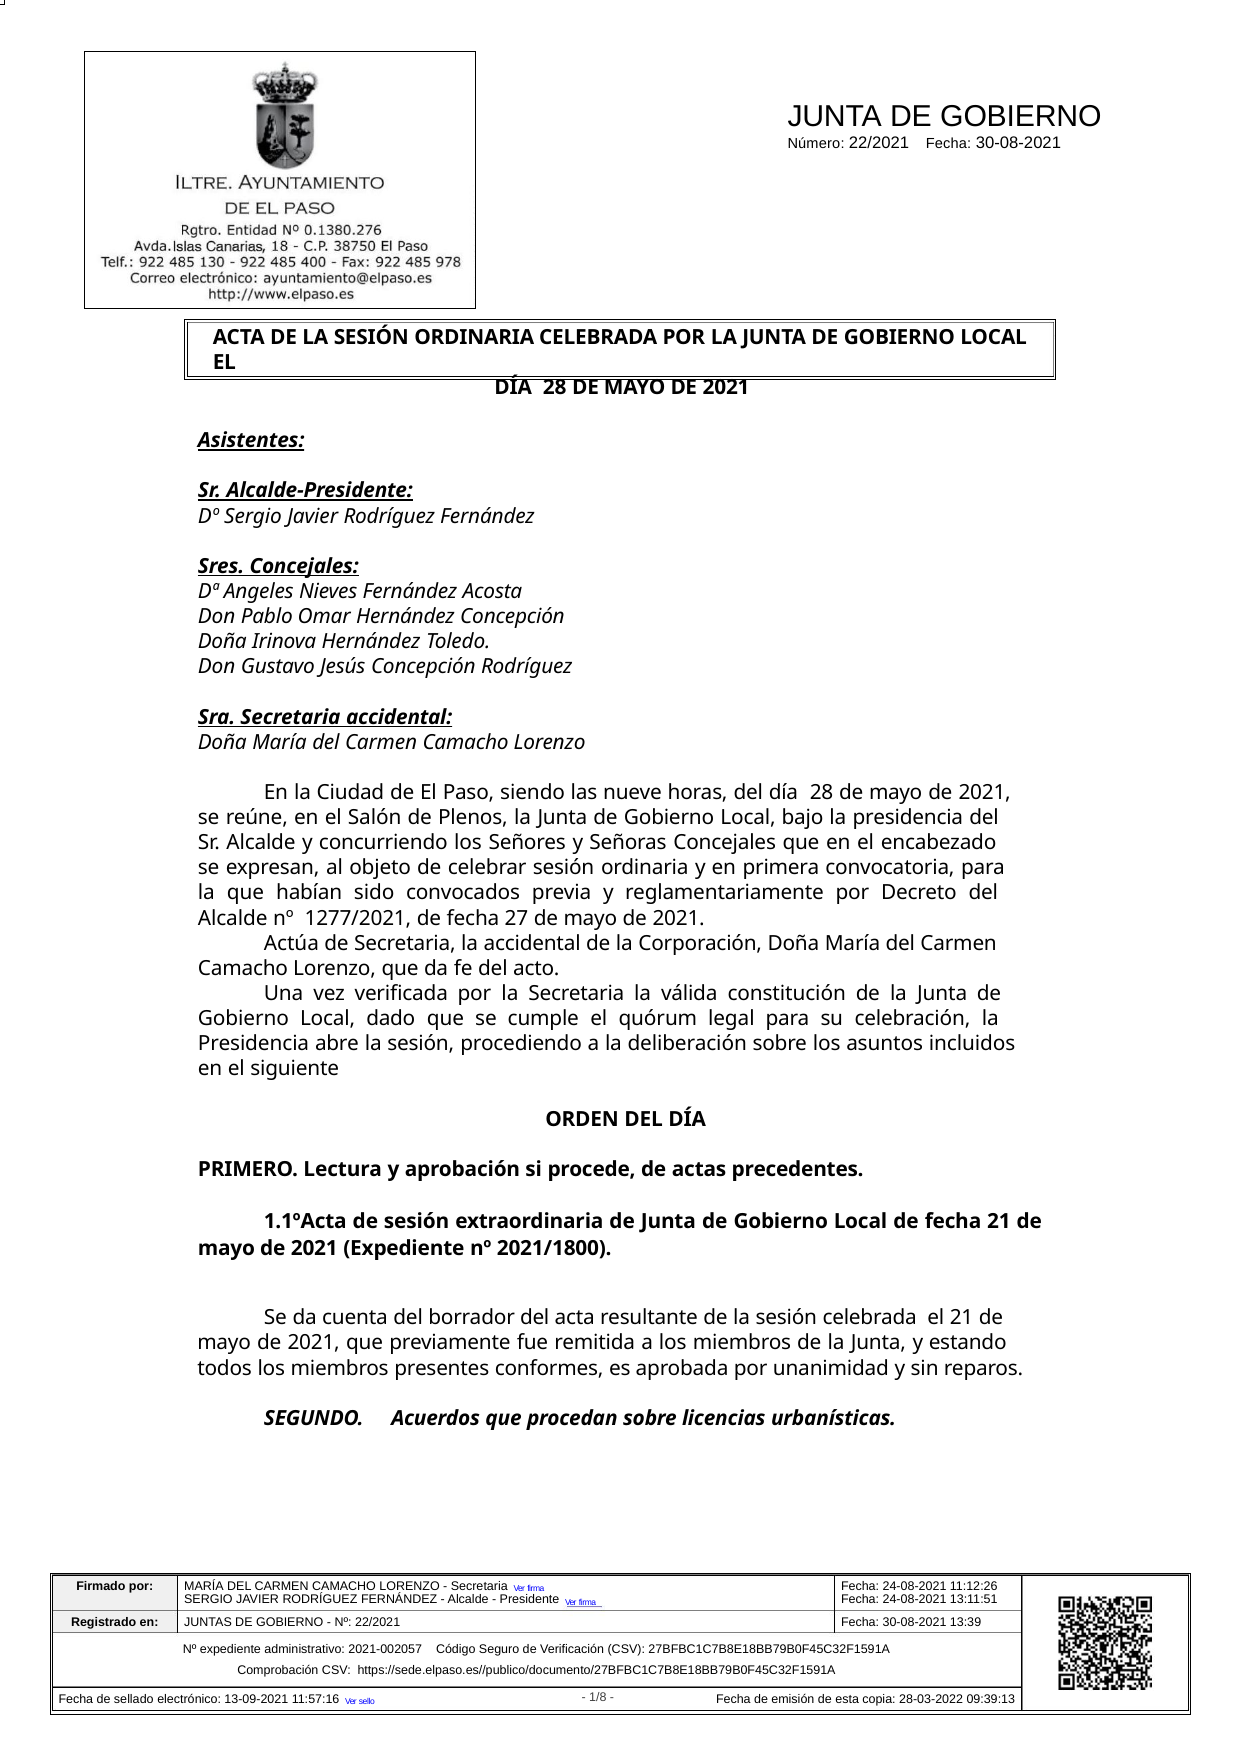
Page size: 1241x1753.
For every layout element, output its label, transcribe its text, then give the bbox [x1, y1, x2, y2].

picture [51, 1574, 1190, 1714]
text mayo de 2021 (Expediente nº 2021/1800). [198, 1235, 636, 1260]
text DÍA 28 DE MAYO DE 2021 [494, 374, 1052, 399]
text Alcalde nº 1277/2021, de fecha 27 de mayo de 2021. [198, 905, 1068, 930]
picture [185, 320, 1055, 379]
text ORDEN DEL DÍA [545, 1106, 720, 1131]
text En la Ciudad de El Paso, siendo las nueve horas, del día 28 de mayo de 2021, [264, 780, 1068, 804]
text Actúa de Secretaria, la accidental de la Corporación, Doña María del Carmen [264, 930, 1068, 955]
text Nº expediente administrativo: 2021-002057 Código Seguro de Verificación (CSV): 27BFBC1C7B8E18BB79B0F45C32F1591A [183, 1642, 916, 1656]
text Fecha: 30-08-2021 13:39 [841, 1615, 1002, 1629]
text SERGIO JAVIER RODRÍGUEZ FERNÁNDEZ - Alcalde - Presidente Ver firma [184, 1593, 625, 1607]
text JUNTAS DE GOBIERNO - Nº: 22/2021 [184, 1615, 426, 1629]
text Fecha de emisión de esta copia: 28-03-2022 09:39:13 [716, 1692, 1040, 1706]
text Sra. Secretaria accidental: [198, 704, 657, 729]
text 1 [264, 1209, 275, 1234]
text en el siguiente [198, 1056, 1068, 1080]
text Doña María del Carmen Camacho Lorenzo [198, 730, 657, 754]
text Sr. Alcalde y concurriendo los Señores y Señoras Concejales que en el encabezado [198, 830, 1068, 855]
text Don Pablo Omar Hernández Concepción [198, 604, 647, 628]
text Registrado en: [71, 1615, 177, 1629]
text Fecha: 24-08-2021 13:11:51 [841, 1593, 1022, 1607]
text Dº Sergio Javier Rodríguez Fernández [198, 504, 591, 528]
text Dª Angeles Nieves Fernández Acosta [198, 579, 647, 603]
text se expresan, al objeto de celebrar sesión ordinaria y en primera convocatoria, para [198, 855, 1068, 880]
picture [85, 52, 475, 308]
text SEGUNDO. Acuerdos que procedan sobre licencias urbanísticas. [264, 1405, 952, 1430]
text Comprobación CSV: https://sede.elpaso.es//publico/documento/27BFBC1C7B8E18BB79B0F45C32F1591A [237, 1663, 916, 1677]
text - 1/8 - [581, 1691, 633, 1705]
text JUNTA DE GOBIERNO [787, 100, 1127, 133]
text .1ºActa de sesión extraordinaria de Junta de Gobierno Local de fecha 21 de [275, 1209, 1067, 1234]
text MARÍA DEL CARMEN CAMACHO LORENZO - Secretaria Ver firma [184, 1579, 625, 1593]
text mayo de 2021, que previamente fue remitida a los miembros de la Junta, y estando [197, 1330, 1068, 1354]
text PRIMERO. Lectura y aprobación si procede, de actas precedentes. [198, 1157, 884, 1182]
text se reúne, en el Salón de Plenos, la Junta de Gobierno Local, bajo la presidencia del [198, 805, 1068, 829]
text Sr. Alcalde-Presidente: [198, 477, 591, 503]
text Se da cuenta del borrador del acta resultante de la sesión celebrada el 21 de [264, 1305, 1068, 1329]
text Fecha de sellado electrónico: 13-09-2021 11:57:16 Ver sello [58, 1692, 403, 1706]
text Don Gustavo Jesús Concepción Rodríguez [198, 654, 647, 679]
text Firmado por: [76, 1579, 172, 1593]
text Una vez verificada por la Secretaria la válida constitución de la Junta de [264, 981, 1068, 1005]
text Doña Irinova Hernández Toledo. [198, 629, 647, 653]
text Camacho Lorenzo, que da fe del acto. [198, 956, 1068, 980]
text la que habían sido convocados previa y reglamentariamente por Decreto del [198, 880, 1068, 905]
text Asistentes: [198, 427, 327, 452]
text ACTA DE LA SESIÓN ORDINARIA CELEBRADA POR LA JUNTA DE GOBIERNO LOCAL EL [213, 324, 1052, 374]
text Fecha: 24-08-2021 11:12:26 [841, 1579, 1022, 1593]
text Presidencia abre la sesión, procediendo a la deliberación sobre los asuntos incluidos [198, 1031, 1068, 1055]
text Número: 22/2021 Fecha: 30-08-2021 [787, 133, 1127, 152]
text Gobierno Local, dado que se cumple el quórum legal para su celebración, la [198, 1006, 1068, 1030]
text todos los miembros presentes conformes, es aprobada por unanimidad y sin reparos. [197, 1355, 1068, 1380]
text Sres. Concejales: [198, 553, 393, 578]
